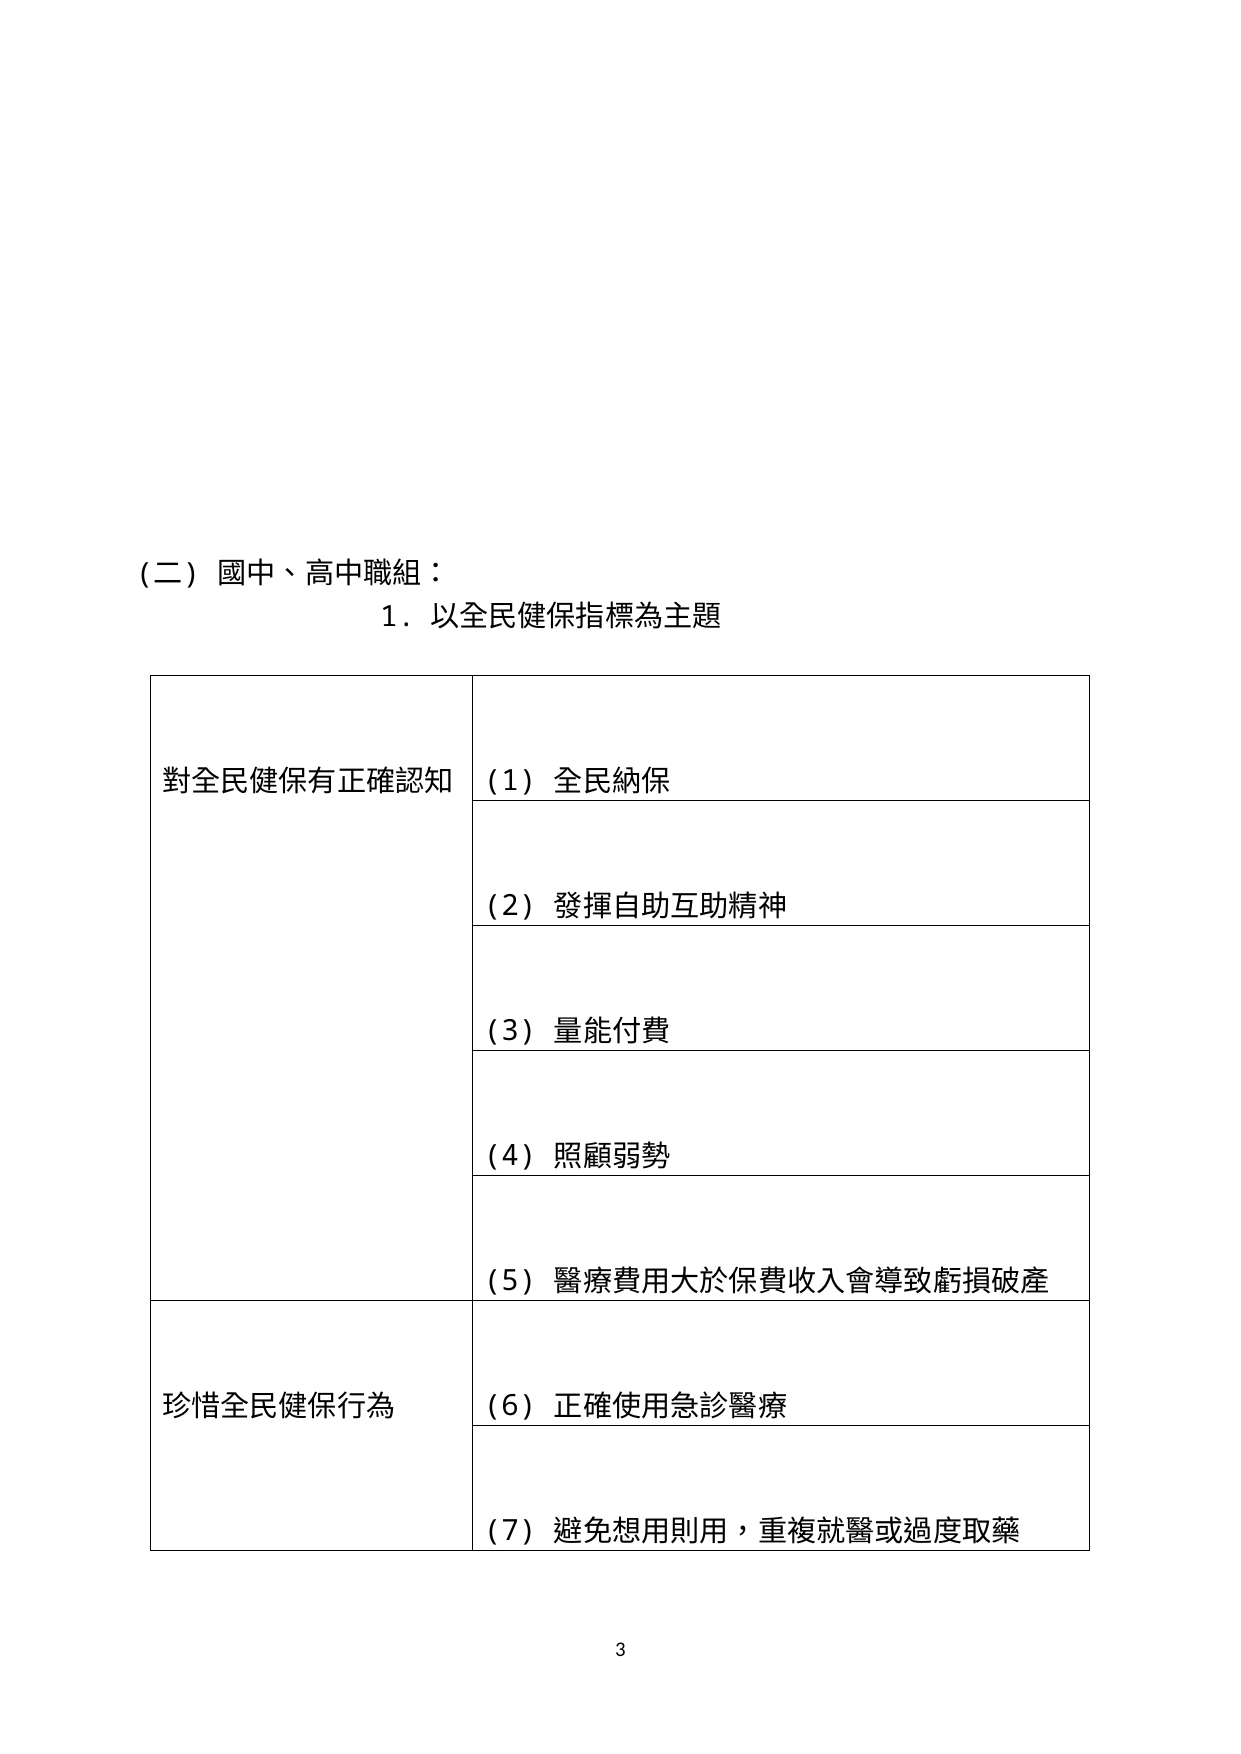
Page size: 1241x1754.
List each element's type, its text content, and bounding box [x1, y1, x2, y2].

table_cell (5) 醫療費用大於保費收入會導致虧損破產 [473, 1176, 1089, 1300]
list 以全民健保指標為主題 [380, 592, 1122, 634]
table_cell (7) 避免想用則用，重複就醫或過度取藥 [473, 1426, 1089, 1550]
table_header (1) 全民納保 [473, 676, 1089, 800]
table_cell (3) 量能付費 [473, 926, 1089, 1050]
table_cell 珍惜全民健保行為 [151, 1301, 472, 1550]
table_header 對全民健保有正確認知 [151, 676, 472, 1300]
table_cell (6) 正確使用急診醫療 [473, 1301, 1089, 1425]
table_cell (2) 發揮自助互助精神 [473, 801, 1089, 925]
text (二) 國中、高中職組： [118, 550, 1122, 592]
table_cell (4) 照顧弱勢 [473, 1051, 1089, 1175]
